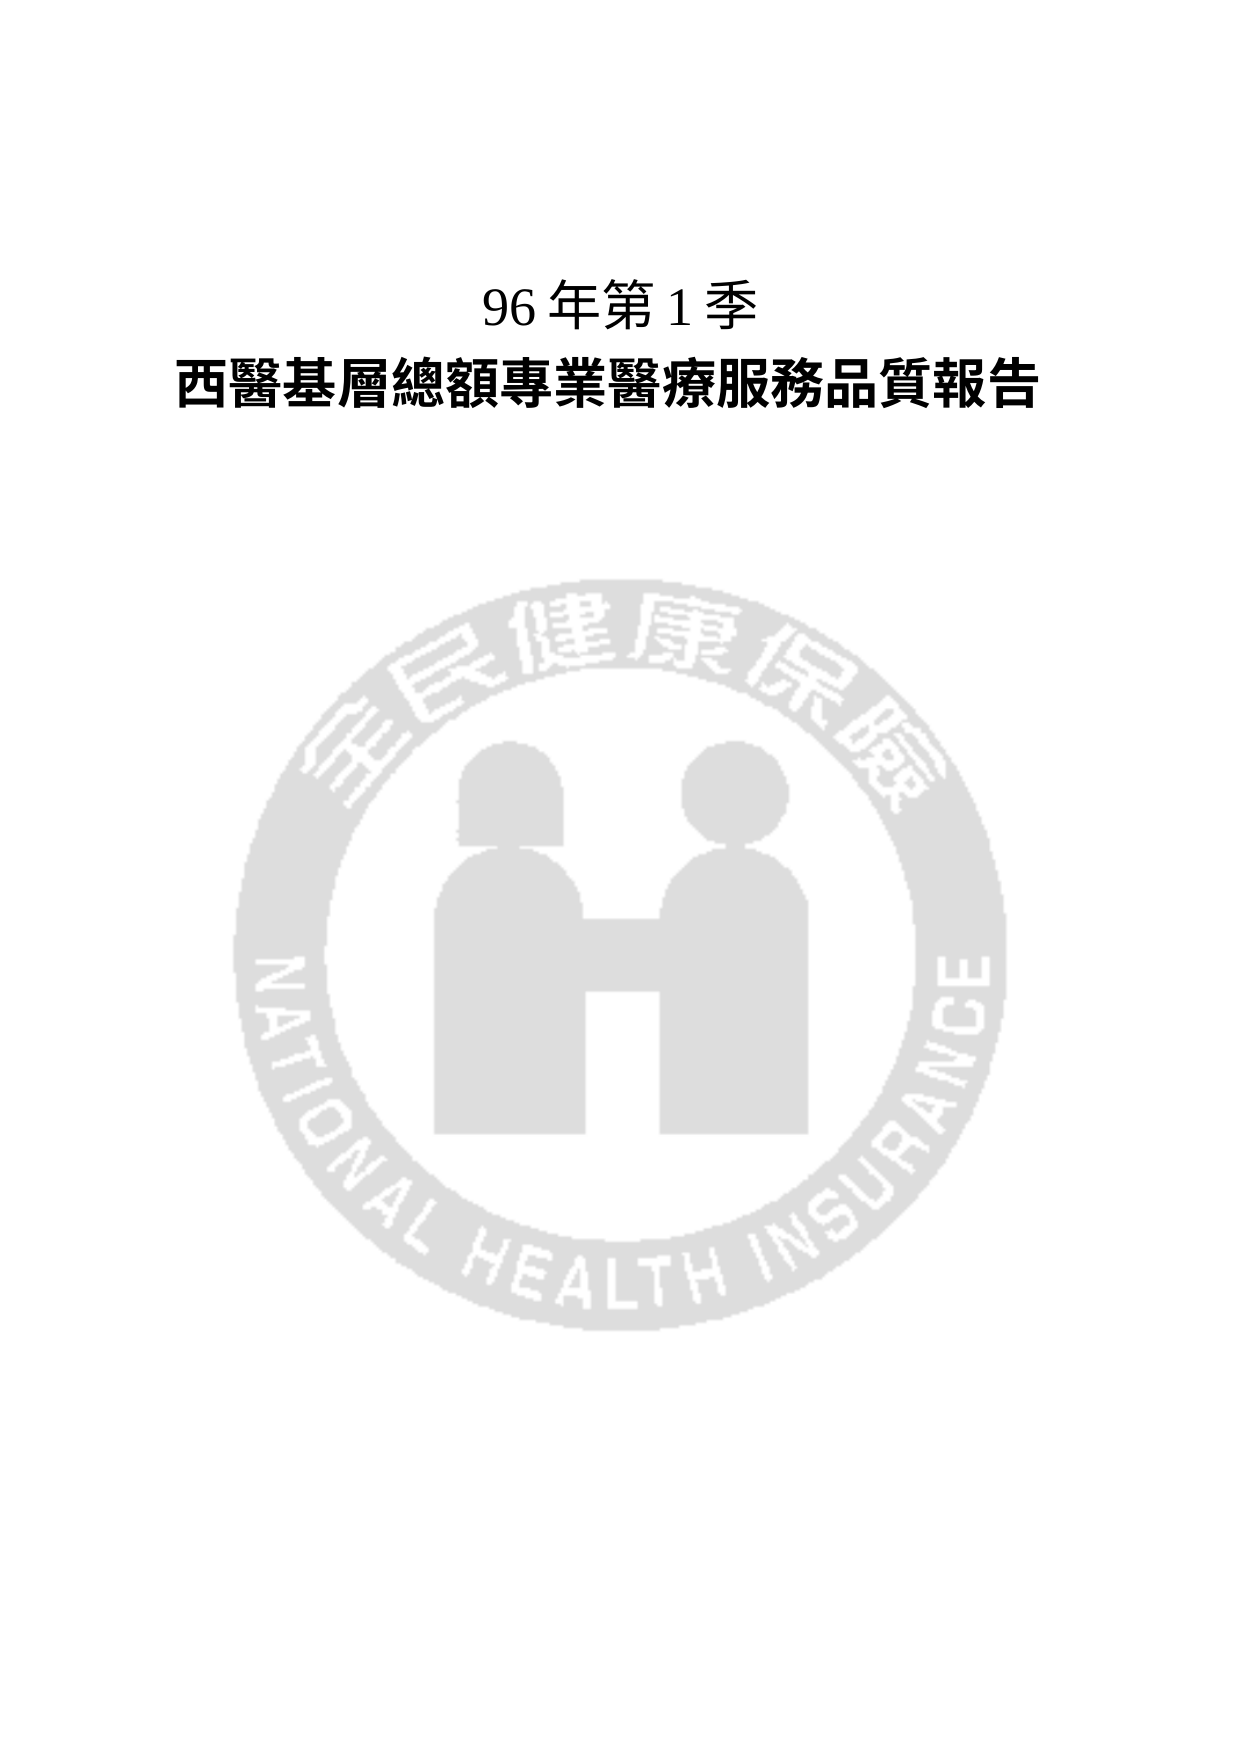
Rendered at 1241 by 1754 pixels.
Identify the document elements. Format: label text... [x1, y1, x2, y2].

text 96年第1季 [136, 263, 1104, 341]
text 西醫基層總額專業醫療服務品質報告 [111, 341, 1104, 419]
